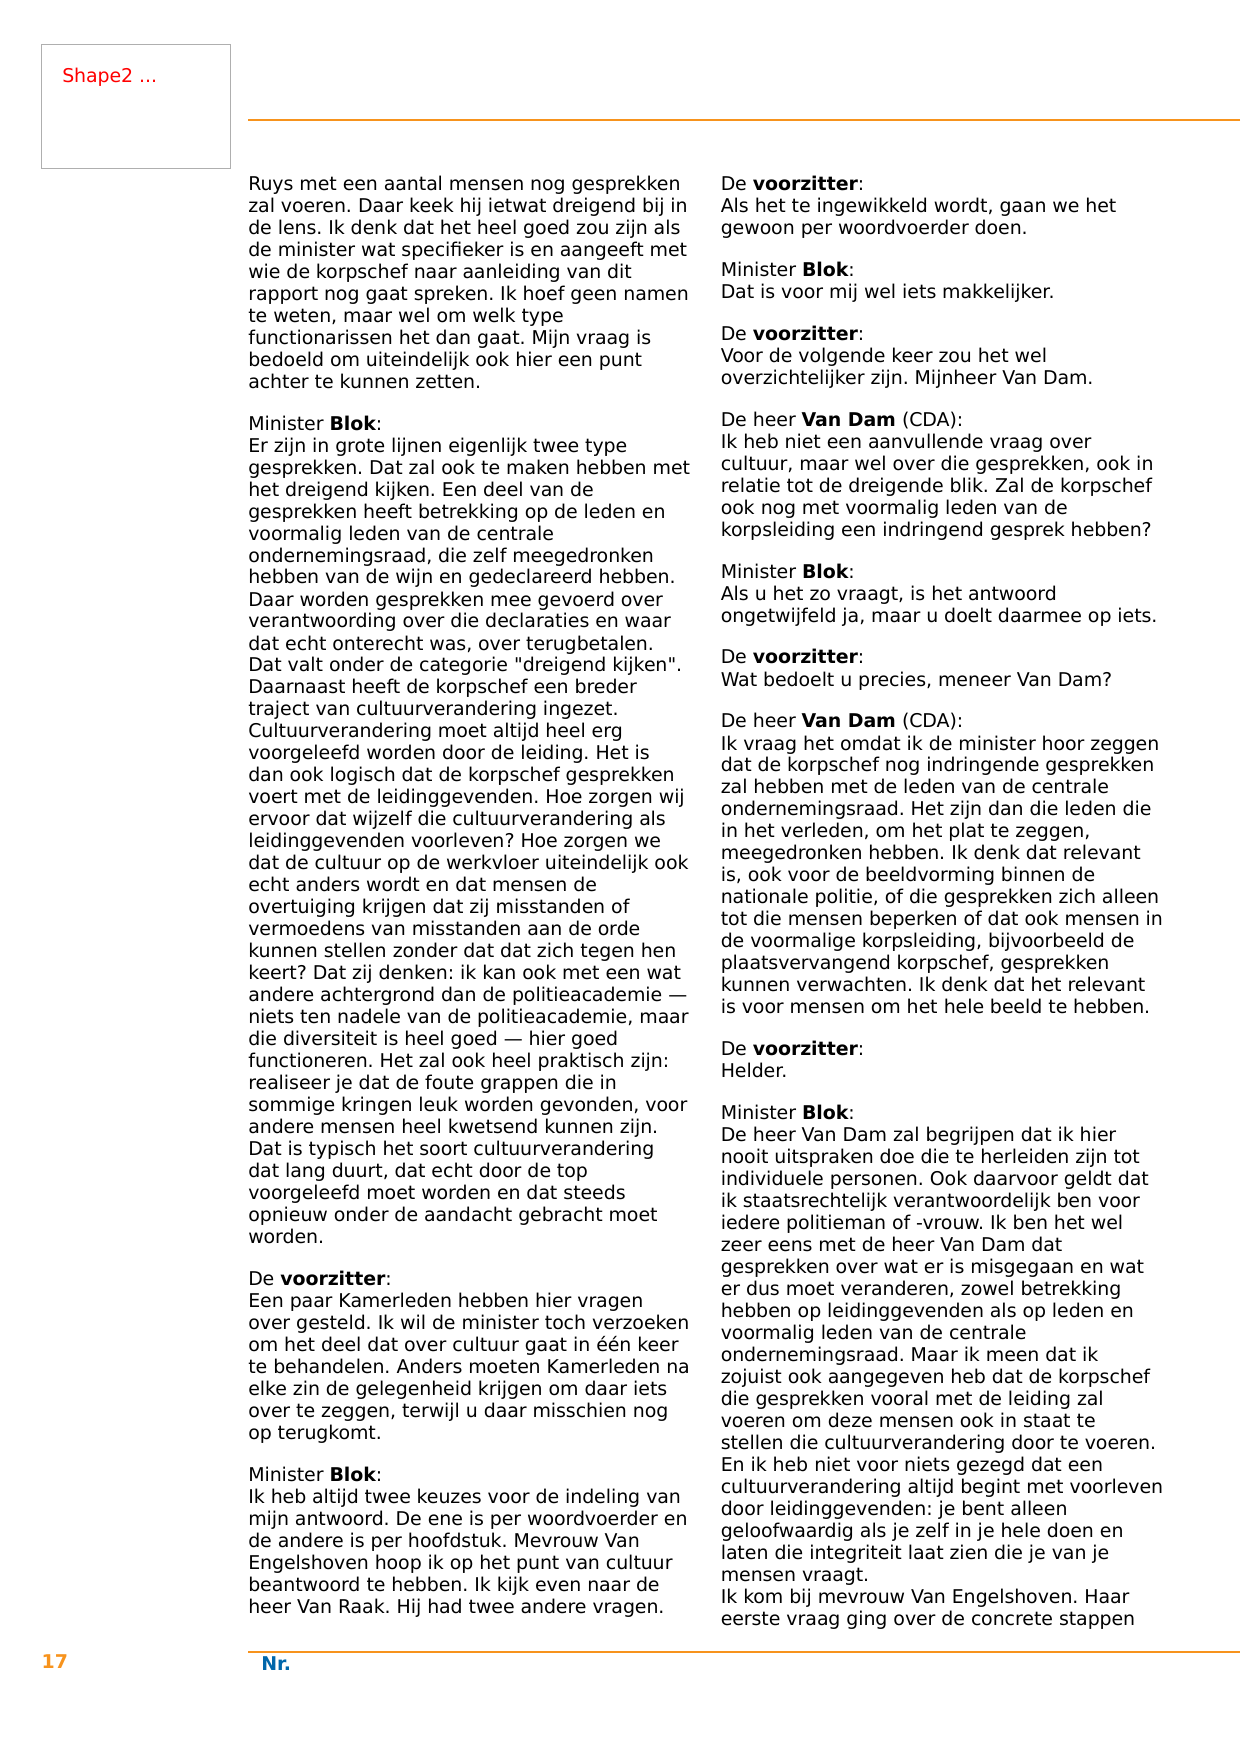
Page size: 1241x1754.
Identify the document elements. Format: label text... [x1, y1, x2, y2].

text De heer Van Dam zal begrijpen dat ik hier nooit uitspraken doe die te herleiden zijn tot individuele personen. Ook daarvoor geldt dat ik staatsrechtelijk verantwoordelijk ben voor iedere politieman of -vrouw. Ik ben het wel zeer eens met de heer Van Dam dat gesprekken over wat er is misgegaan en wat er dus moet veranderen, zowel betrekking hebben op leidinggevenden als op leden en voormalig leden van de centrale ondernemingsraad. Maar ik meen dat ik zojuist ook aangegeven heb dat de korpschef die gesprekken vooral met de leiding zal voeren om deze mensen ook in staat te stellen die cultuurverandering door te voeren. En ik heb niet voor niets gezegd dat een cultuurverandering altijd begint met voorleven door leidinggevenden: je bent alleen geloofwaardig als je zelf in je hele doen en laten die integriteit laat zien die je van je mensen vraagt. [721, 1124, 1163, 1586]
text Er zijn in grote lijnen eigenlijk twee type gesprekken. Dat zal ook te maken hebben met het dreigend kijken. Een deel van de gesprekken heeft betrekking op de leden en voormalig leden van de centrale ondernemingsraad, die zelf meegedronken hebben van de wijn en gedeclareerd hebben. Daar worden gesprekken mee gevoerd over verantwoording over die declaraties en waar dat echt onterecht was, over terugbetalen. Dat valt onder de categorie "dreigend kijken". Daarnaast heeft de korpschef een breder traject van cultuurverandering ingezet. Cultuurverandering moet altijd heel erg voorgeleefd worden door de leiding. Het is dan ook logisch dat de korpschef gesprekken voert met de leidinggevenden. Hoe zorgen wij ervoor dat wijzelf die cultuurverandering als leidinggevenden voorleven? Hoe zorgen we dat de cultuur op de werkvloer uiteindelijk ook echt anders wordt en dat mensen de overtuiging krijgen dat zij misstanden of vermoedens van misstanden aan de orde kunnen stellen zonder dat dat zich tegen hen keert? Dat zij denken: ik kan ook met een wat andere achtergrond dan de politieacademie — niets ten nadele van de politieacademie, maar die diversiteit is heel goed — hier goed functioneren. Het zal ook heel praktisch zijn: realiseer je dat de foute grappen die in sommige kringen leuk worden gevonden, voor andere mensen heel kwetsend kunnen zijn. Dat is typisch het soort cultuurverandering dat lang duurt, dat echt door de top voorgeleefd moet worden en dat steeds opnieuw onder de aandacht gebracht moet worden. [248, 434, 691, 1248]
text Wat bedoelt u precies, meneer Van Dam? [721, 668, 1163, 690]
text Ik heb altijd twee keuzes voor de indeling van mijn antwoord. De ene is per woordvoerder en de andere is per hoofdstuk. Mevrouw Van Engelshoven hoop ik op het punt van cultuur beantwoord te hebben. Ik kijk even naar de heer Van Raak. Hij had twee andere vragen. [248, 1486, 691, 1617]
text De voorzitter: [248, 1268, 691, 1290]
text De voorzitter: [721, 323, 1163, 345]
text De heer Van Dam (CDA): [721, 710, 1163, 732]
text Ik vraag het omdat ik de minister hoor zeggen dat de korpschef nog indringende gesprekken zal hebben met de leden van de centrale ondernemingsraad. Het zijn dan die leden die in het verleden, om het plat te zeggen, meegedronken hebben. Ik denk dat relevant is, ook voor de beeldvorming binnen de nationale politie, of die gesprekken zich alleen tot die mensen beperken of dat ook mensen in de voormalige korpsleiding, bijvoorbeeld de plaatsvervangend korpschef, gesprekken kunnen verwachten. Ik denk dat het relevant is voor mensen om het hele beeld te hebben. [721, 732, 1163, 1018]
text Dat is voor mij wel iets makkelijker. [721, 281, 1163, 303]
text De voorzitter: [721, 646, 1163, 668]
text Minister Blok: [721, 259, 1163, 281]
text Minister Blok: [248, 1464, 691, 1486]
text De voorzitter: [721, 173, 1163, 195]
text Minister Blok: [721, 561, 1163, 582]
text De heer Van Dam (CDA): [721, 409, 1163, 431]
text Ruys met een aantal mensen nog gesprekken zal voeren. Daar keek hij ietwat dreigend bij in de lens. Ik denk dat het heel goed zou zijn als de minister wat specifieker is en aangeeft met wie de korpschef naar aanleiding van dit rapport nog gaat spreken. Ik hoef geen namen te weten, maar wel om welk type functionarissen het dan gaat. Mijn vraag is bedoeld om uiteindelijk ook hier een punt achter te kunnen zetten. [248, 173, 691, 393]
text Ik kom bij mevrouw Van Engelshoven. Haar eerste vraag ging over de concrete stappen [721, 1586, 1163, 1629]
text Een paar Kamerleden hebben hier vragen over gesteld. Ik wil de minister toch verzoeken om het deel dat over cultuur gaat in één keer te behandelen. Anders moeten Kamerleden na elke zin de gelegenheid krijgen om daar iets over te zeggen, terwijl u daar misschien nog op terugkomt. [248, 1290, 691, 1444]
text Helder. [721, 1060, 1163, 1082]
text De voorzitter: [721, 1038, 1163, 1060]
text Minister Blok: [721, 1102, 1163, 1124]
text Minister Blok: [248, 413, 691, 434]
text Als u het zo vraagt, is het antwoord ongetwijfeld ja, maar u doelt daarmee op iets. [721, 582, 1163, 626]
text Voor de volgende keer zou het wel overzichtelijker zijn. Mijnheer Van Dam. [721, 345, 1163, 389]
text Ik heb niet een aanvullende vraag over cultuur, maar wel over die gesprekken, ook in relatie tot de dreigende blik. Zal de korpschef ook nog met voormalig leden van de korpsleiding een indringend gesprek hebben? [721, 431, 1163, 541]
text Als het te ingewikkeld wordt, gaan we het gewoon per woordvoerder doen. [721, 195, 1163, 239]
